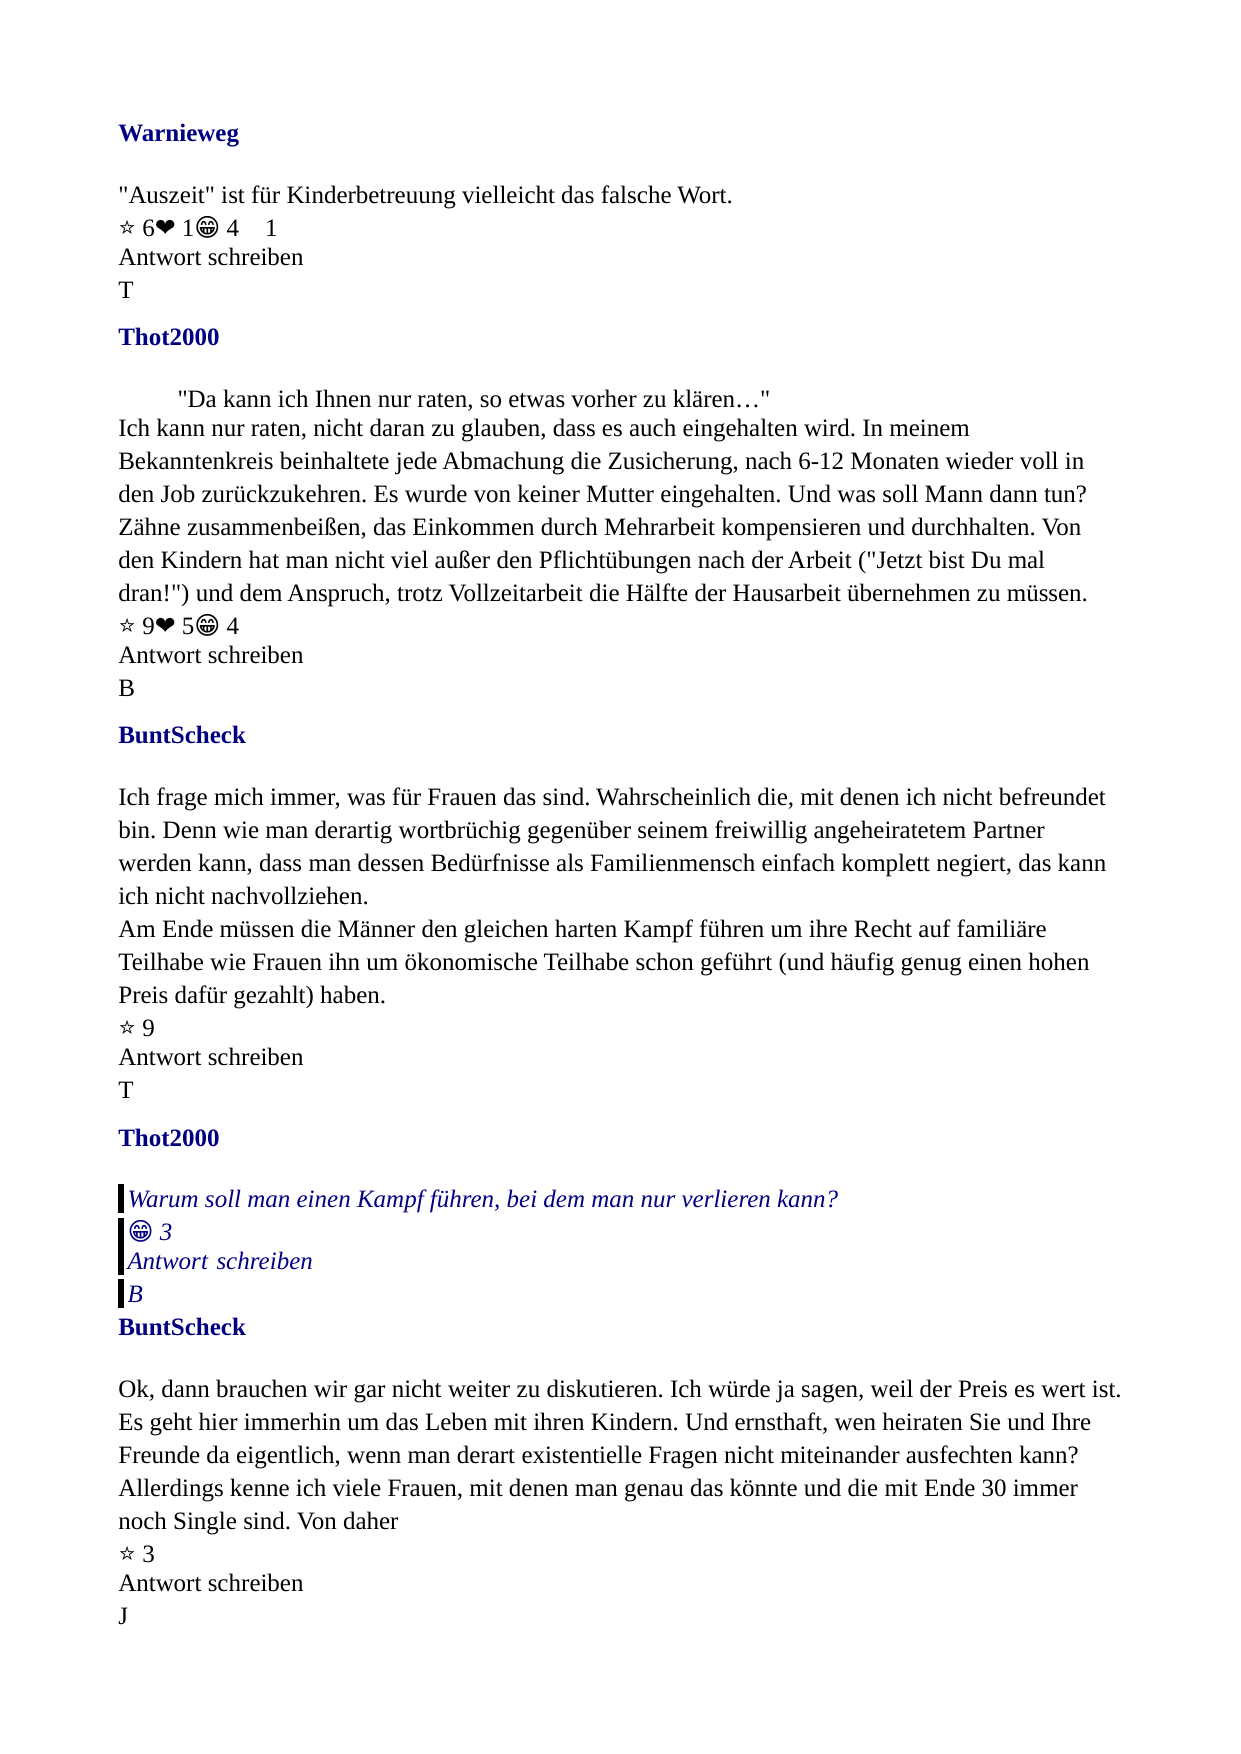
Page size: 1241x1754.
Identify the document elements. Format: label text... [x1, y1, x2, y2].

text Antwort schreiben [118, 1042, 1122, 1071]
text "Da kann ich Ihnen nur raten, so etwas vorher zu klären…" [177, 384, 1063, 413]
text Ok, dann brauchen wir gar nicht weiter zu diskutieren. Ich würde ja sagen, weil der Preis es wert ist. Es geht hier immerhin um das Leben mit ihren Kindern. Und ernsthaft, wen heiraten Sie und Ihre Freunde da eigentlich, wenn man derart existentielle Fragen nicht miteinander ausfechten kann? Allerdings kenne ich viele Frauen, mit denen man genau das könnte und die mit Ende 30 immer noch Single sind. Von daher [118, 1374, 1122, 1535]
text Warum soll man einen Kampf führen, bei dem man nur verlieren kann? [124, 1184, 1122, 1213]
text "Auszeit" ist für Kinderbetreuung vielleicht das falsche Wort. [118, 180, 1122, 209]
subtitle Thot2000 [118, 322, 1122, 351]
text Ich frage mich immer, was für Frauen das sind. Wahrscheinlich die, mit denen ich nicht befreundet bin. Denn wie man derartig wortbrüchig gegenüber seinem freiwillig angeheiratetem Partner werden kann, dass man dessen Bedürfnisse als Familienmensch einfach komplett negiert, das kann ich nicht nachvollziehen. [118, 782, 1122, 910]
text T [118, 1075, 1122, 1104]
text Ich kann nur raten, nicht daran zu glauben, dass es auch eingehalten wird. In meinem Bekanntenkreis beinhaltete jede Abmachung die Zusicherung, nach 6-12 Monaten wieder voll in den Job zurückzukehren. Es wurde von keiner Mutter eingehalten. Und was soll Mann dann tun? Zähne zusammenbeißen, das Einkommen durch Mehrarbeit kompensieren und durchhalten. Von den Kindern hat man nicht viel außer den Pflichtübungen nach der Arbeit ("Jetzt bist Du mal dran!") und dem Anspruch, trotz Vollzeitarbeit die Hälfte der Hausarbeit übernehmen zu müssen. [118, 413, 1122, 607]
text ⭐️ 9❤️ 5😁 4 [118, 611, 1122, 640]
subtitle BuntScheck [118, 1312, 1122, 1341]
text Antwort schreiben [118, 242, 1122, 270]
text Am Ende müssen die Männer den gleichen harten Kampf führen um ihre Recht auf familiäre Teilhabe wie Frauen ihn um ökonomische Teilhabe schon geführt (und häufig genug einen hohen Preis dafür gezahlt) haben. [118, 914, 1122, 1009]
subtitle Thot2000 [118, 1123, 1122, 1151]
text Antwort schreiben [118, 1568, 1122, 1597]
text J [118, 1601, 1122, 1629]
subtitle BuntScheck [118, 720, 1122, 749]
text 😁 3 [118, 1217, 1122, 1246]
text ⭐️ 6❤️ 1😁 4🤨 1 [118, 213, 1122, 242]
text ⭐️ 3 [118, 1539, 1122, 1568]
text B [124, 1279, 1122, 1308]
subtitle Warnieweg [118, 118, 1122, 147]
text B [118, 673, 1122, 701]
text ⭐️ 9 [118, 1013, 1122, 1042]
text T [118, 275, 1122, 303]
text Antwort schreiben [118, 640, 1122, 668]
text Antwort schreiben [124, 1246, 1122, 1275]
